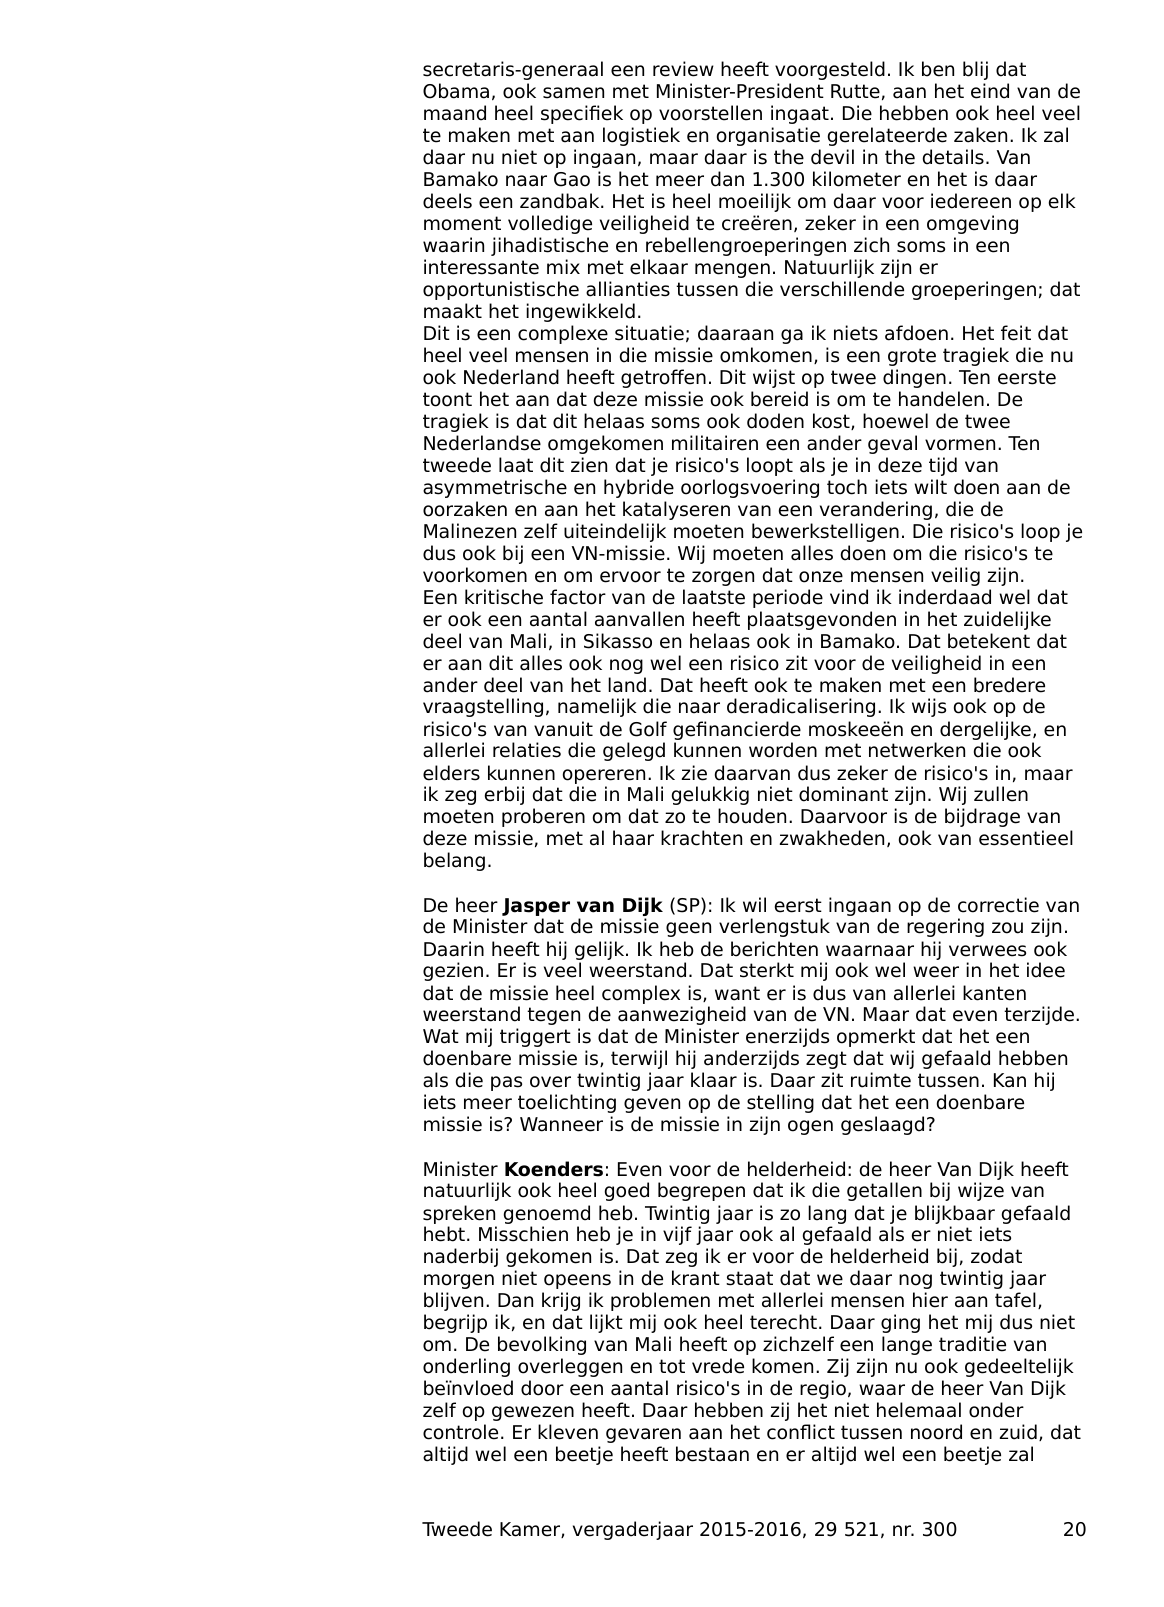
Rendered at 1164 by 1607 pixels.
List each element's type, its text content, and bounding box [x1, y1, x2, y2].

text Wat mij triggert is dat de Minister enerzijds opmerkt dat het een doenbare missie is, terwijl hij anderzijds zegt dat wij gefaald hebben als die pas over twintig jaar klaar is. Daar zit ruimte tussen. Kan hij iets meer toelichting geven op de stelling dat het een doenbare missie is? Wanneer is de missie in zijn ogen geslaagd? [422, 1026, 1087, 1136]
text Dit is een complexe situatie; daaraan ga ik niets afdoen. Het feit dat heel veel mensen in die missie omkomen, is een grote tragiek die nu ook Nederland heeft getroffen. Dit wijst op twee dingen. Ten eerste toont het aan dat deze missie ook bereid is om te handelen. De tragiek is dat dit helaas soms ook doden kost, hoewel de twee Nederlandse omgekomen militairen een ander geval vormen. Ten tweede laat dit zien dat je risico's loopt als je in deze tijd van asymmetrische en hybride oorlogsvoering toch iets wilt doen aan de oorzaken en aan het katalyseren van een verandering, die de Malinezen zelf uiteindelijk moeten bewerkstelligen. Die risico's loop je dus ook bij een VN-missie. Wij moeten alles doen om die risico's te voorkomen en om ervoor te zorgen dat onze mensen veilig zijn. [422, 323, 1087, 587]
text Minister Koenders: Even voor de helderheid: de heer Van Dijk heeft natuurlijk ook heel goed begrepen dat ik die getallen bij wijze van spreken genoemd heb. Twintig jaar is zo lang dat je blijkbaar gefaald hebt. Misschien heb je in vijf jaar ook al gefaald als er niet iets naderbij gekomen is. Dat zeg ik er voor de helderheid bij, zodat morgen niet opeens in de krant staat dat we daar nog twintig jaar blijven. Dan krijg ik problemen met allerlei mensen hier aan tafel, begrijp ik, en dat lijkt mij ook heel terecht. Daar ging het mij dus niet om. De bevolking van Mali heeft op zichzelf een lange traditie van onderling overleggen en tot vrede komen. Zij zijn nu ook gedeeltelijk beïnvloed door een aantal risico's in de regio, waar de heer Van Dijk zelf op gewezen heeft. Daar hebben zij het niet helemaal onder controle. Er kleven gevaren aan het conflict tussen noord en zuid, dat altijd wel een beetje heeft bestaan en er altijd wel een beetje zal [422, 1158, 1087, 1466]
text secretaris-generaal een review heeft voorgesteld. Ik ben blij dat Obama, ook samen met Minister-President Rutte, aan het eind van de maand heel specifiek op voorstellen ingaat. Die hebben ook heel veel te maken met aan logistiek en organisatie gerelateerde zaken. Ik zal daar nu niet op ingaan, maar daar is the devil in the details. Van Bamako naar Gao is het meer dan 1.300 kilometer en het is daar deels een zandbak. Het is heel moeilijk om daar voor iedereen op elk moment volledige veiligheid te creëren, zeker in een omgeving waarin jihadistische en rebellengroeperingen zich soms in een interessante mix met elkaar mengen. Natuurlijk zijn er opportunistische allianties tussen die verschillende groeperingen; dat maakt het ingewikkeld. [422, 59, 1087, 323]
text De heer Jasper van Dijk (SP): Ik wil eerst ingaan op de correctie van de Minister dat de missie geen verlengstuk van de regering zou zijn. Daarin heeft hij gelijk. Ik heb de berichten waarnaar hij verwees ook gezien. Er is veel weerstand. Dat sterkt mij ook wel weer in het idee dat de missie heel complex is, want er is dus van allerlei kanten weerstand tegen de aanwezigheid van de VN. Maar dat even terzijde. [422, 894, 1087, 1026]
text Een kritische factor van de laatste periode vind ik inderdaad wel dat er ook een aantal aanvallen heeft plaatsgevonden in het zuidelijke deel van Mali, in Sikasso en helaas ook in Bamako. Dat betekent dat er aan dit alles ook nog wel een risico zit voor de veiligheid in een ander deel van het land. Dat heeft ook te maken met een bredere vraagstelling, namelijk die naar deradicalisering. Ik wijs ook op de risico's van vanuit de Golf gefinancierde moskeeën en dergelijke, en allerlei relaties die gelegd kunnen worden met netwerken die ook elders kunnen opereren. Ik zie daarvan dus zeker de risico's in, maar ik zeg erbij dat die in Mali gelukkig niet dominant zijn. Wij zullen moeten proberen om dat zo te houden. Daarvoor is de bijdrage van deze missie, met al haar krachten en zwakheden, ook van essentieel belang. [422, 587, 1087, 872]
